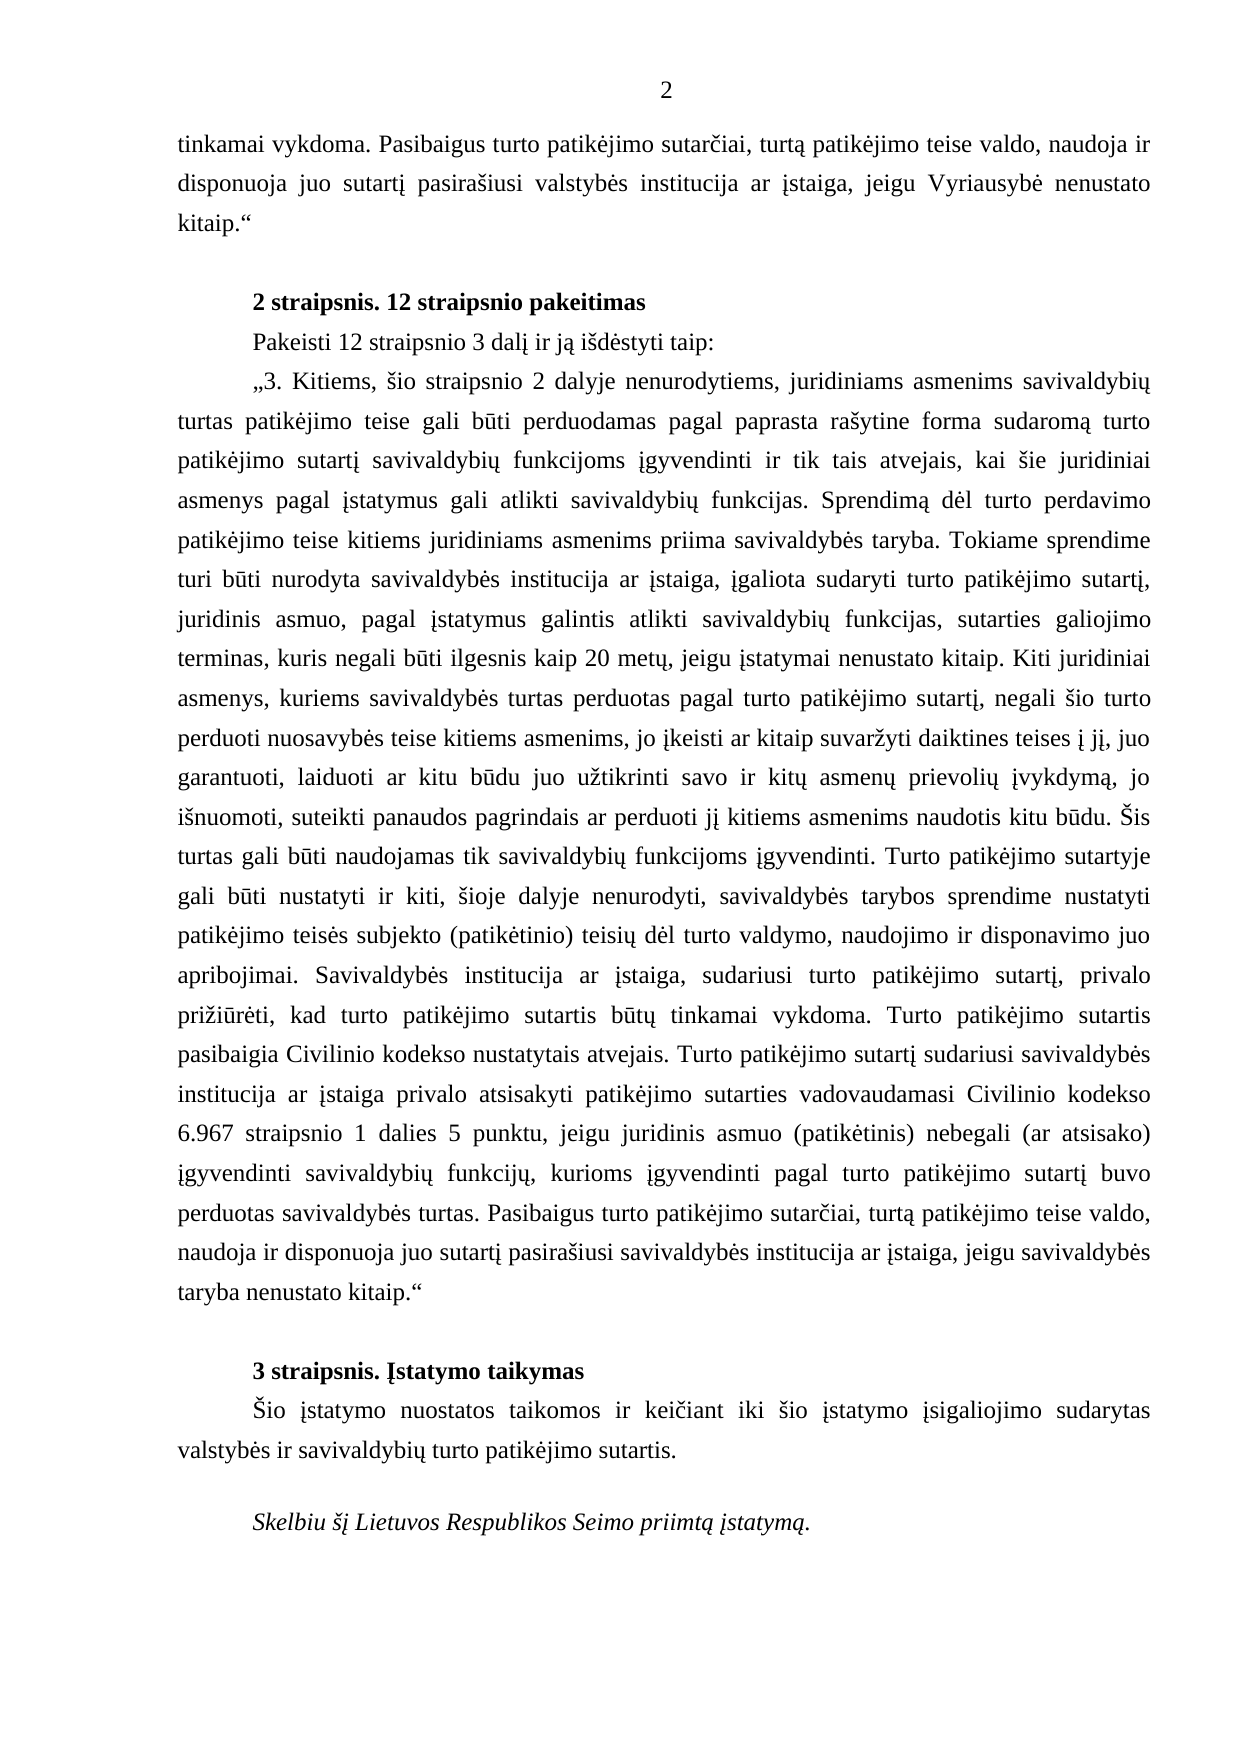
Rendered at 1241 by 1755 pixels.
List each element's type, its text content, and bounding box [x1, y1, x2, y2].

text Pakeisti 12 straipsnio 3 dalį ir ją išdėstyti taip: [177, 316, 1152, 356]
text tinkamai vykdoma. Pasibaigus turto patikėjimo sutarčiai, turtą patikėjimo teise valdo, naudoja ir disponuoja juo sutartį pasirašiusi valstybės institucija ar įstaiga, jeigu Vyriausybė nenustato kitaip.“ [177, 118, 1152, 237]
text 3 straipsnis. Įstatymo taikymas [177, 1345, 1152, 1385]
text Skelbiu šį Lietuvos Respublikos Seimo priimtą įstatymą. [177, 1507, 1152, 1536]
text 2 straipsnis. 12 straipsnio pakeitimas [177, 276, 1152, 316]
text Šio įstatymo nuostatos taikomos ir keičiant iki šio įstatymo įsigaliojimo sudarytas valstybės ir savivaldybių turto patikėjimo sutartis. [177, 1385, 1152, 1464]
text „3. Kitiems, šio straipsnio 2 dalyje nenurodytiems, juridiniams asmenims savivaldybių turtas patikėjimo teise gali būti perduodamas pagal paprasta rašytine forma sudaromą turto patikėjimo sutartį savivaldybių funkcijoms įgyvendinti ir tik tais atvejais, kai šie juridiniai asmenys pagal įstatymus gali atlikti savivaldybių funkcijas. Sprendimą dėl turto perdavimo patikėjimo teise kitiems juridiniams asmenims priima savivaldybės taryba. Tokiame sprendime turi būti nurodyta savivaldybės institucija ar įstaiga, įgaliota sudaryti turto patikėjimo sutartį, juridinis asmuo, pagal įstatymus galintis atlikti savivaldybių funkcijas, sutarties galiojimo terminas, kuris negali būti ilgesnis kaip 20 metų, jeigu įstatymai nenustato kitaip. Kiti juridiniai asmenys, kuriems savivaldybės turtas perduotas pagal turto patikėjimo sutartį, negali šio turto perduoti nuosavybės teise kitiems asmenims, jo įkeisti ar kitaip suvaržyti daiktines teises į jį, juo garantuoti, laiduoti ar kitu būdu juo užtikrinti savo ir kitų asmenų prievolių įvykdymą, jo išnuomoti, suteikti panaudos pagrindais ar perduoti jį kitiems asmenims naudotis kitu būdu. Šis turtas gali būti naudojamas tik savivaldybių funkcijoms įgyvendinti. Turto patikėjimo sutartyje gali būti nustatyti ir kiti, šioje dalyje nenurodyti, savivaldybės tarybos sprendime nustatyti patikėjimo teisės subjekto (patikėtinio) teisių dėl turto valdymo, naudojimo ir disponavimo juo apribojimai. Savivaldybės institucija ar įstaiga, sudariusi turto patikėjimo sutartį, privalo prižiūrėti, kad turto patikėjimo sutartis būtų tinkamai vykdoma. Turto patikėjimo sutartis pasibaigia Civilinio kodekso nustatytais atvejais. Turto patikėjimo sutartį sudariusi savivaldybės institucija ar įstaiga privalo atsisakyti patikėjimo sutarties vadovaudamasi Civilinio kodekso 6.967 straipsnio 1 dalies 5 punktu, jeigu juridinis asmuo (patikėtinis) nebegali (ar atsisako) įgyvendinti savivaldybių funkcijų, kurioms įgyvendinti pagal turto patikėjimo sutartį buvo perduotas savivaldybės turtas. Pasibaigus turto patikėjimo sutarčiai, turtą patikėjimo teise valdo, naudoja ir disponuoja juo sutartį pasirašiusi savivaldybės institucija ar įstaiga, jeigu savivaldybės taryba nenustato kitaip.“ [177, 356, 1152, 1306]
